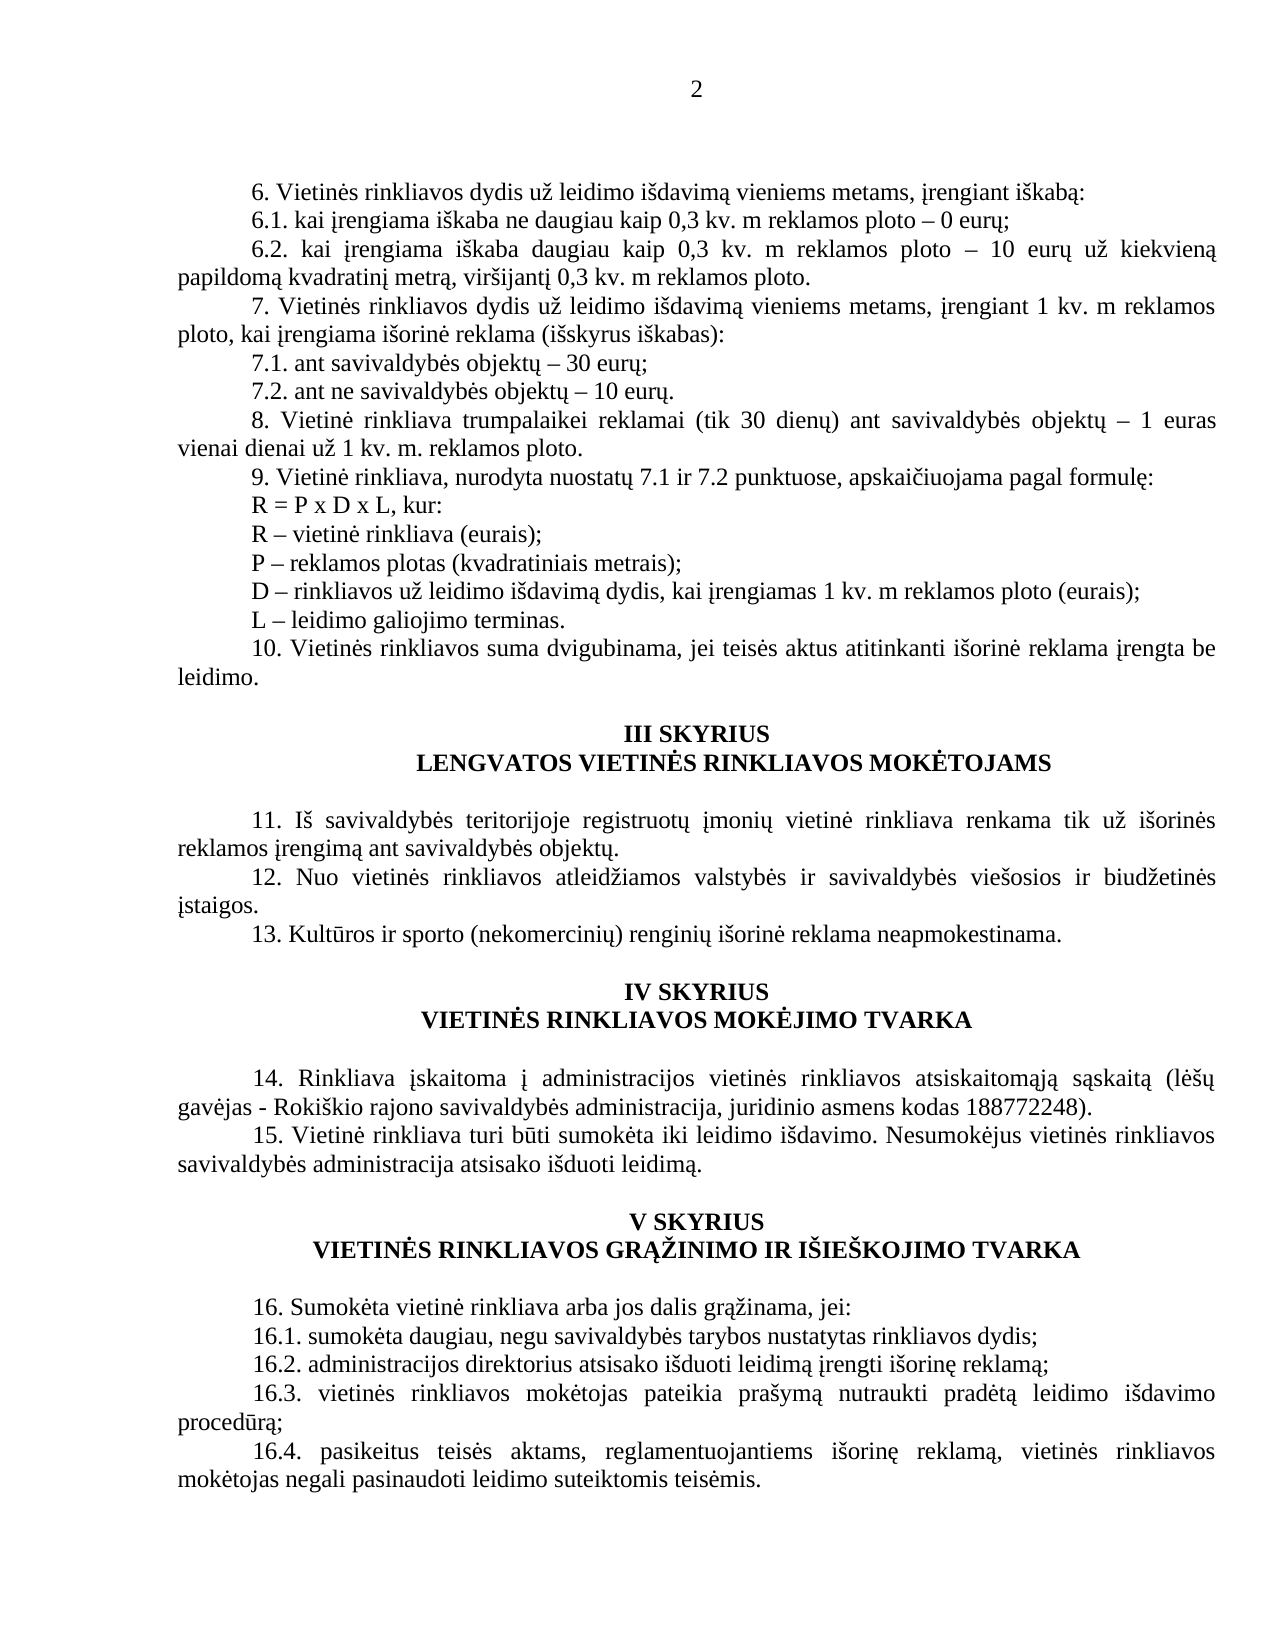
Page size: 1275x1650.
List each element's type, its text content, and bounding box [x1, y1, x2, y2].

text P – reklamos plotas (kvadratiniais metrais); [177, 548, 1217, 577]
text 16.4. pasikeitus teisės aktams, reglamentuojantiems išorinę reklamą, vietinės rinkliavos mokėtojas negali pasinaudoti leidimo suteiktomis teisėmis. [177, 1436, 1216, 1493]
text 16.1. sumokėta daugiau, negu savivaldybės tarybos nustatytas rinkliavos dydis; [177, 1322, 1216, 1350]
text D – rinkliavos už leidimo išdavimą dydis, kai įrengiamas 1 kv. m reklamos ploto (eurais); [177, 577, 1217, 605]
text 16.3. vietinės rinkliavos mokėtojas pateikia prašymą nutraukti pradėtą leidimo išdavimo procedūrą; [177, 1379, 1216, 1436]
text 6.1. kai įrengiama iškaba ne daugiau kaip 0,3 kv. m reklamos ploto – 0 eurų; [177, 206, 1217, 234]
text 7.2. ant ne savivaldybės objektų – 10 eurų. [177, 377, 1217, 406]
text 9. Vietinė rinkliava, nurodyta nuostatų 7.1 ir 7.2 punktuose, apskaičiuojama pagal formulę: [177, 463, 1217, 491]
text LENGVATOS VIETINĖS RINKLIAVOS MOKĖTOJAMS [177, 748, 1217, 777]
text 7.1. ant savivaldybės objektų – 30 eurų; [177, 348, 1217, 377]
text 13. Kultūros ir sporto (nekomercinių) renginių išorinė reklama neapmokestinama. [177, 919, 1217, 948]
text 16.2. administracijos direktorius atsisako išduoti leidimą įrengti išorinę reklamą; [177, 1350, 1216, 1379]
text 6.2. kai įrengiama iškaba daugiau kaip 0,3 kv. m reklamos ploto – 10 eurų už kiekvieną papildomą kvadratinį metrą, viršijantį 0,3 kv. m reklamos ploto. [177, 234, 1217, 291]
text IV SKYRIUS [177, 977, 1216, 1006]
text VIETINĖS RINKLIAVOS GRĄŽINIMO IR IŠIEŠKOJIMO TVARKA [177, 1236, 1216, 1264]
text 12. Nuo vietinės rinkliavos atleidžiamos valstybės ir savivaldybės viešosios ir biudžetinės įstaigos. [177, 862, 1217, 919]
text 11. Iš savivaldybės teritorijoje registruotų įmonių vietinė rinkliava renkama tik už išorinės reklamos įrengimą ant savivaldybės objektų. [177, 805, 1217, 862]
text VIETINĖS RINKLIAVOS MOKĖJIMO TVARKA [177, 1006, 1216, 1034]
text 14. Rinkliava įskaitoma į administracijos vietinės rinkliavos atsiskaitomąją sąskaitą (lėšų gavėjas - Rokiškio rajono savivaldybės administracija, juridinio asmens kodas 188772248). [177, 1063, 1216, 1121]
text L – leidimo galiojimo terminas. [177, 605, 1217, 634]
text 8. Vietinė rinkliava trumpalaikei reklamai (tik 30 dienų) ant savivaldybės objektų – 1 euras vienai dienai už 1 kv. m. reklamos ploto. [177, 406, 1217, 463]
text R = P x D x L, kur: [177, 491, 1217, 520]
text 6. Vietinės rinkliavos dydis už leidimo išdavimą vieniems metams, įrengiant iškabą: [177, 177, 1217, 206]
text R – vietinė rinkliava (eurais); [177, 520, 1217, 548]
text 10. Vietinės rinkliavos suma dvigubinama, jei teisės aktus atitinkanti išorinė reklama įrengta be leidimo. [177, 634, 1217, 691]
text 16. Sumokėta vietinė rinkliava arba jos dalis grąžinama, jei: [177, 1293, 1216, 1322]
text 15. Vietinė rinkliava turi būti sumokėta iki leidimo išdavimo. Nesumokėjus vietinės rinkliavos savivaldybės administracija atsisako išduoti leidimą. [177, 1121, 1216, 1178]
text V SKYRIUS [177, 1207, 1216, 1236]
text III SKYRIUS [177, 719, 1216, 748]
text 7. Vietinės rinkliavos dydis už leidimo išdavimą vieniems metams, įrengiant 1 kv. m reklamos ploto, kai įrengiama išorinė reklama (išskyrus iškabas): [177, 291, 1217, 348]
